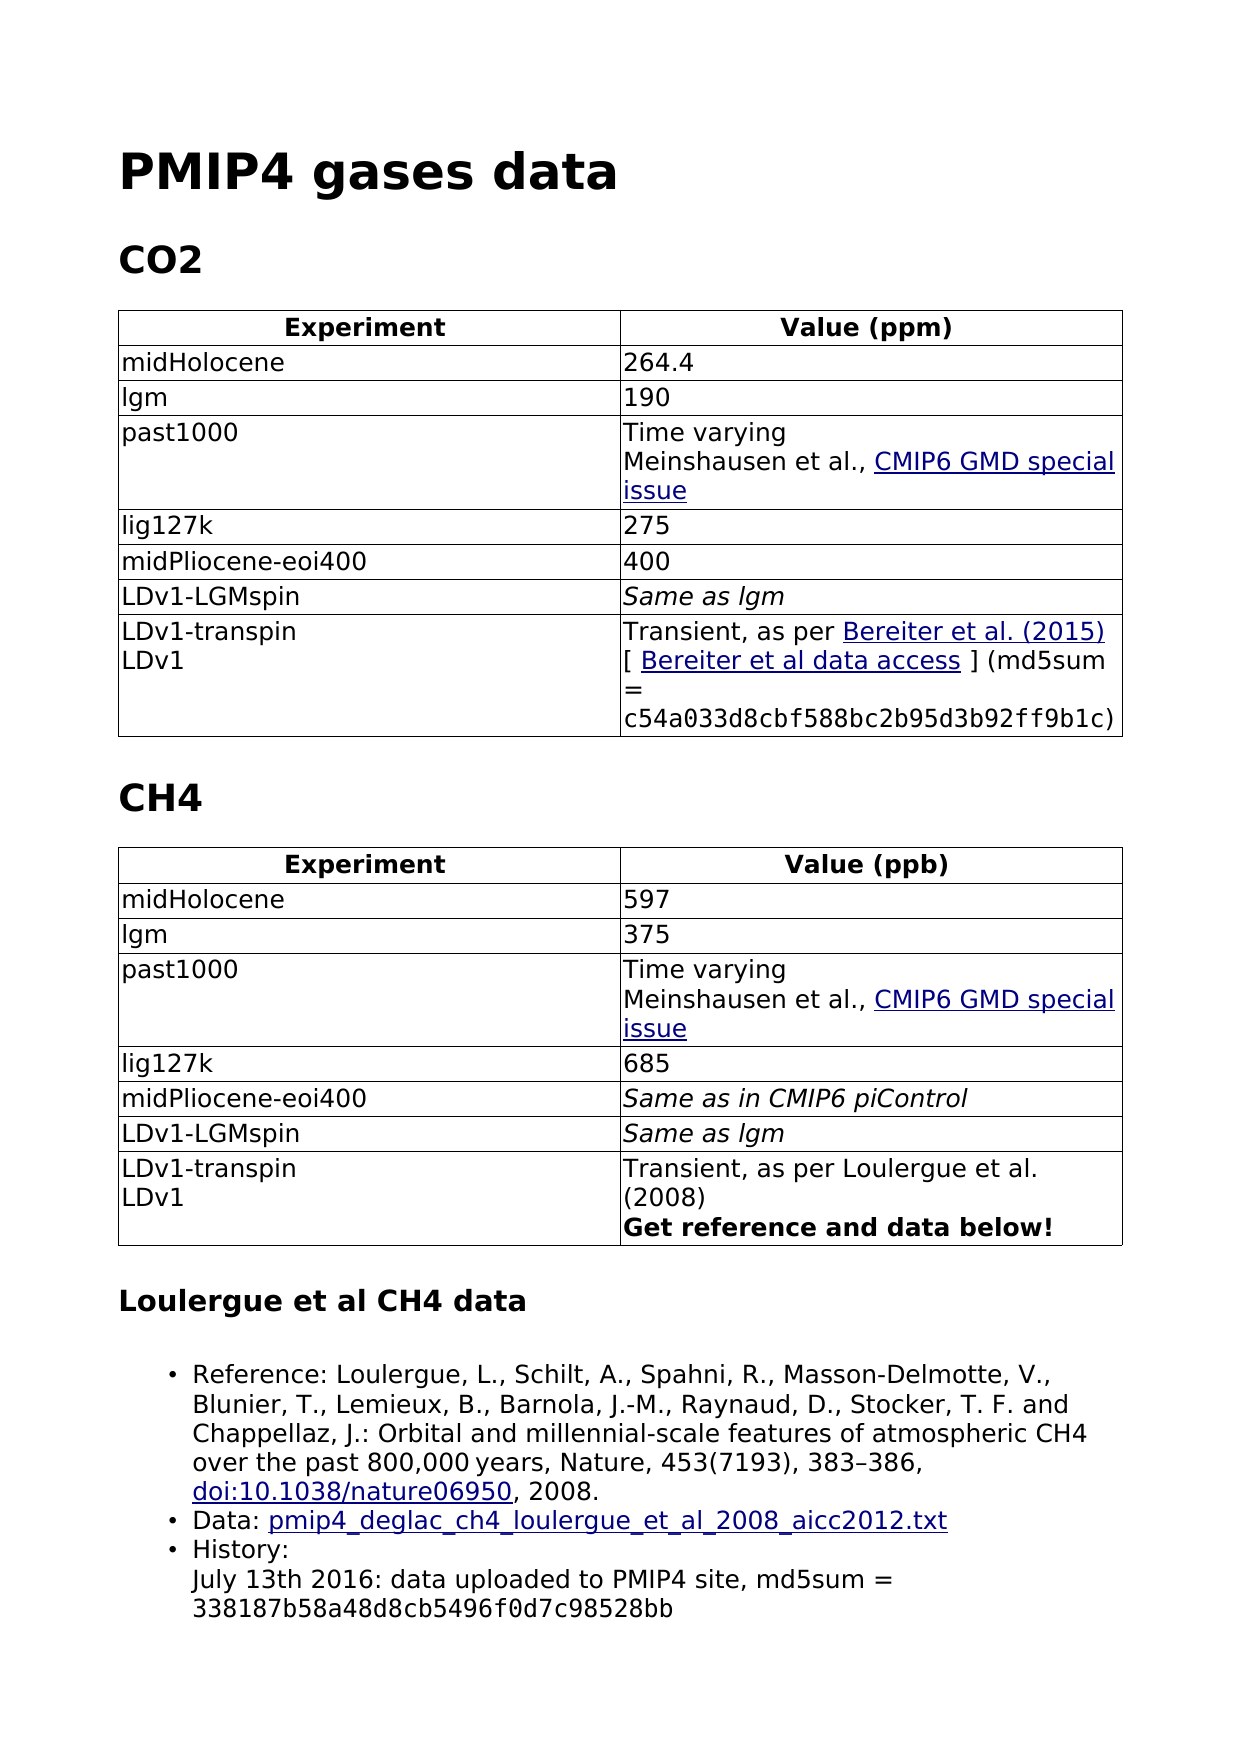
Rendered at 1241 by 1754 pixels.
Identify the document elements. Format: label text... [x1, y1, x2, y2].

subtitle CH4 [118, 776, 1122, 820]
table_cell midHolocene [119, 884, 620, 917]
table_cell 597 [621, 884, 1122, 917]
table_cell lig127k [119, 510, 620, 544]
table_cell 190 [621, 381, 1122, 415]
table_cell Transient, as per Loulergue et al. (2008) Get reference and data below! [621, 1152, 1122, 1245]
table_header Value (ppb) [621, 848, 1122, 882]
table_cell past1000 [119, 416, 620, 508]
table_cell midHolocene [119, 346, 620, 380]
table_cell LDv1-LGMspin [119, 1117, 620, 1151]
list Reference: Loulergue, L., Schilt, A., Spahni, R., Masson-Delmotte, V., Blunier, T., Lemieux, B., Barnola, J.-M., Raynaud, D., Stocker, T. F. and Chappellaz, J.: Orbital and millennial-scale features of atmospheric CH4 over the past 800,000 years, Nature, 453(7193), 383–386, doi:10.1038/nature06950, 2008. [177, 1361, 1122, 1506]
table_cell 275 [621, 510, 1122, 544]
table_cell midPliocene-eoi400 [119, 1082, 620, 1116]
table_cell Time varying Meinshausen et al., CMIP6 GMD special issue [621, 954, 1122, 1046]
table_cell 264.4 [621, 346, 1122, 380]
table_cell Same as lgm [621, 580, 1122, 614]
table_cell LDv1-LGMspin [119, 580, 620, 614]
table_cell lgm [119, 381, 620, 415]
table_cell 685 [621, 1047, 1122, 1081]
subtitle CO2 [118, 239, 1122, 282]
table_header Value (ppm) [621, 311, 1122, 345]
table_cell past1000 [119, 954, 620, 1046]
list Data: pmip4_deglac_ch4_loulergue_et_al_2008_aicc2012.txt [177, 1506, 1122, 1536]
subtitle PMIP4 gases data [118, 143, 1122, 201]
table_header Experiment [119, 848, 620, 882]
table_header Experiment [119, 311, 620, 345]
table_cell Time varying Meinshausen et al., CMIP6 GMD special issue [621, 416, 1122, 508]
subtitle Loulergue et al CH4 data [118, 1285, 1122, 1319]
table_cell Same as lgm [621, 1117, 1122, 1151]
table_cell Same as in CMIP6 piControl [621, 1082, 1122, 1116]
table_cell midPliocene-eoi400 [119, 545, 620, 579]
table_cell lgm [119, 919, 620, 953]
table_cell Transient, as per Bereiter et al. (2015) [ Bereiter et al data access ] (md5sum = c54a033d8cbf588bc2b95d3b92ff9b1c) [621, 615, 1122, 736]
table_cell lig127k [119, 1047, 620, 1081]
table_cell 400 [621, 545, 1122, 579]
table_cell LDv1-transpin LDv1 [119, 615, 620, 736]
list History: July 13th 2016: data uploaded to PMIP4 site, md5sum = 338187b58a48d8cb5496f0d7c98528bb [177, 1536, 1122, 1623]
table_cell LDv1-transpin LDv1 [119, 1152, 620, 1245]
table_cell 375 [621, 919, 1122, 953]
